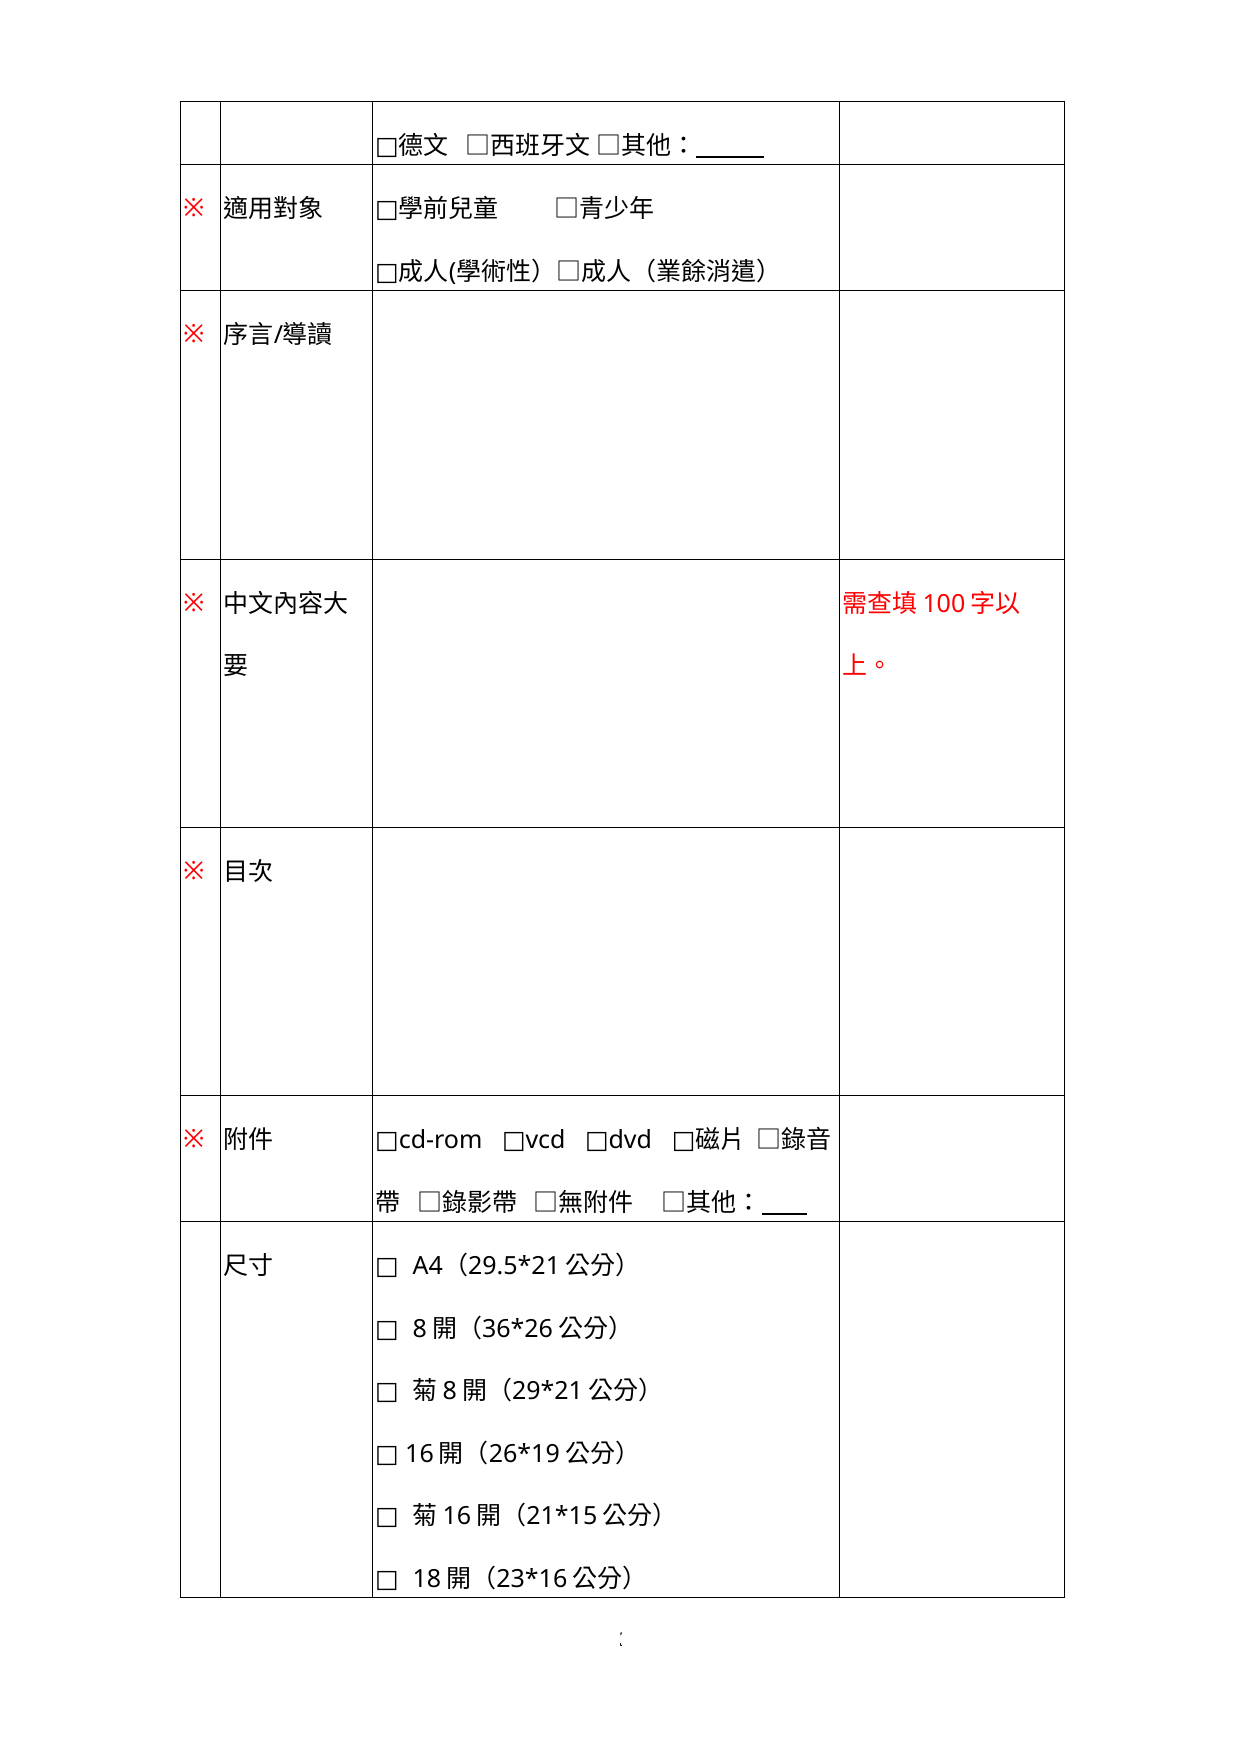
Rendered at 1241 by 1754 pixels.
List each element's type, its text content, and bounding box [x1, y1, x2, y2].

table_cell 附件 [221, 1096, 372, 1221]
table_cell A4（29.5*21公分） 8開（36*26公分） 菊8開（29*21公分） □ 16開（26*19公分） 菊16開（21*15公分） 18開（23*16公分） 32開（19*13公分） 菊32開（14*10公分） 其他： [373, 1222, 839, 1597]
table_cell ※ [181, 291, 220, 558]
table_cell [840, 1222, 1064, 1597]
table_cell 序言/導讀 [221, 291, 372, 558]
table_cell ※ [181, 1096, 220, 1221]
table_cell □德文 □西班牙文 □其他： [373, 102, 839, 164]
table_cell 尺寸 [221, 1222, 372, 1597]
table_cell □學前兒童 □青少年 □成人(學術性）□成人（業餘消遣） [373, 165, 839, 290]
table_cell [373, 828, 839, 1095]
table_cell 目次 [221, 828, 372, 1095]
table_cell ※ [181, 828, 220, 1095]
table_cell □cd-rom □vcd □dvd □磁片 □錄音帶 □錄影帶 □無附件 □其他： [373, 1096, 839, 1221]
table_cell [221, 102, 372, 164]
table_cell [373, 560, 839, 827]
table_cell [840, 291, 1064, 558]
table_cell [840, 1096, 1064, 1221]
table_cell ※ [181, 165, 220, 290]
table_cell [373, 291, 839, 558]
table_cell [840, 102, 1064, 164]
table_cell [840, 165, 1064, 290]
table_cell [840, 828, 1064, 1095]
table_cell 需查填100字以上。 [840, 560, 1064, 827]
table_cell 適用對象 [221, 165, 372, 290]
table_cell [181, 1222, 220, 1597]
table_cell ※ [181, 560, 220, 827]
table_cell [181, 102, 220, 164]
table_cell 中文內容大要 [221, 560, 372, 827]
